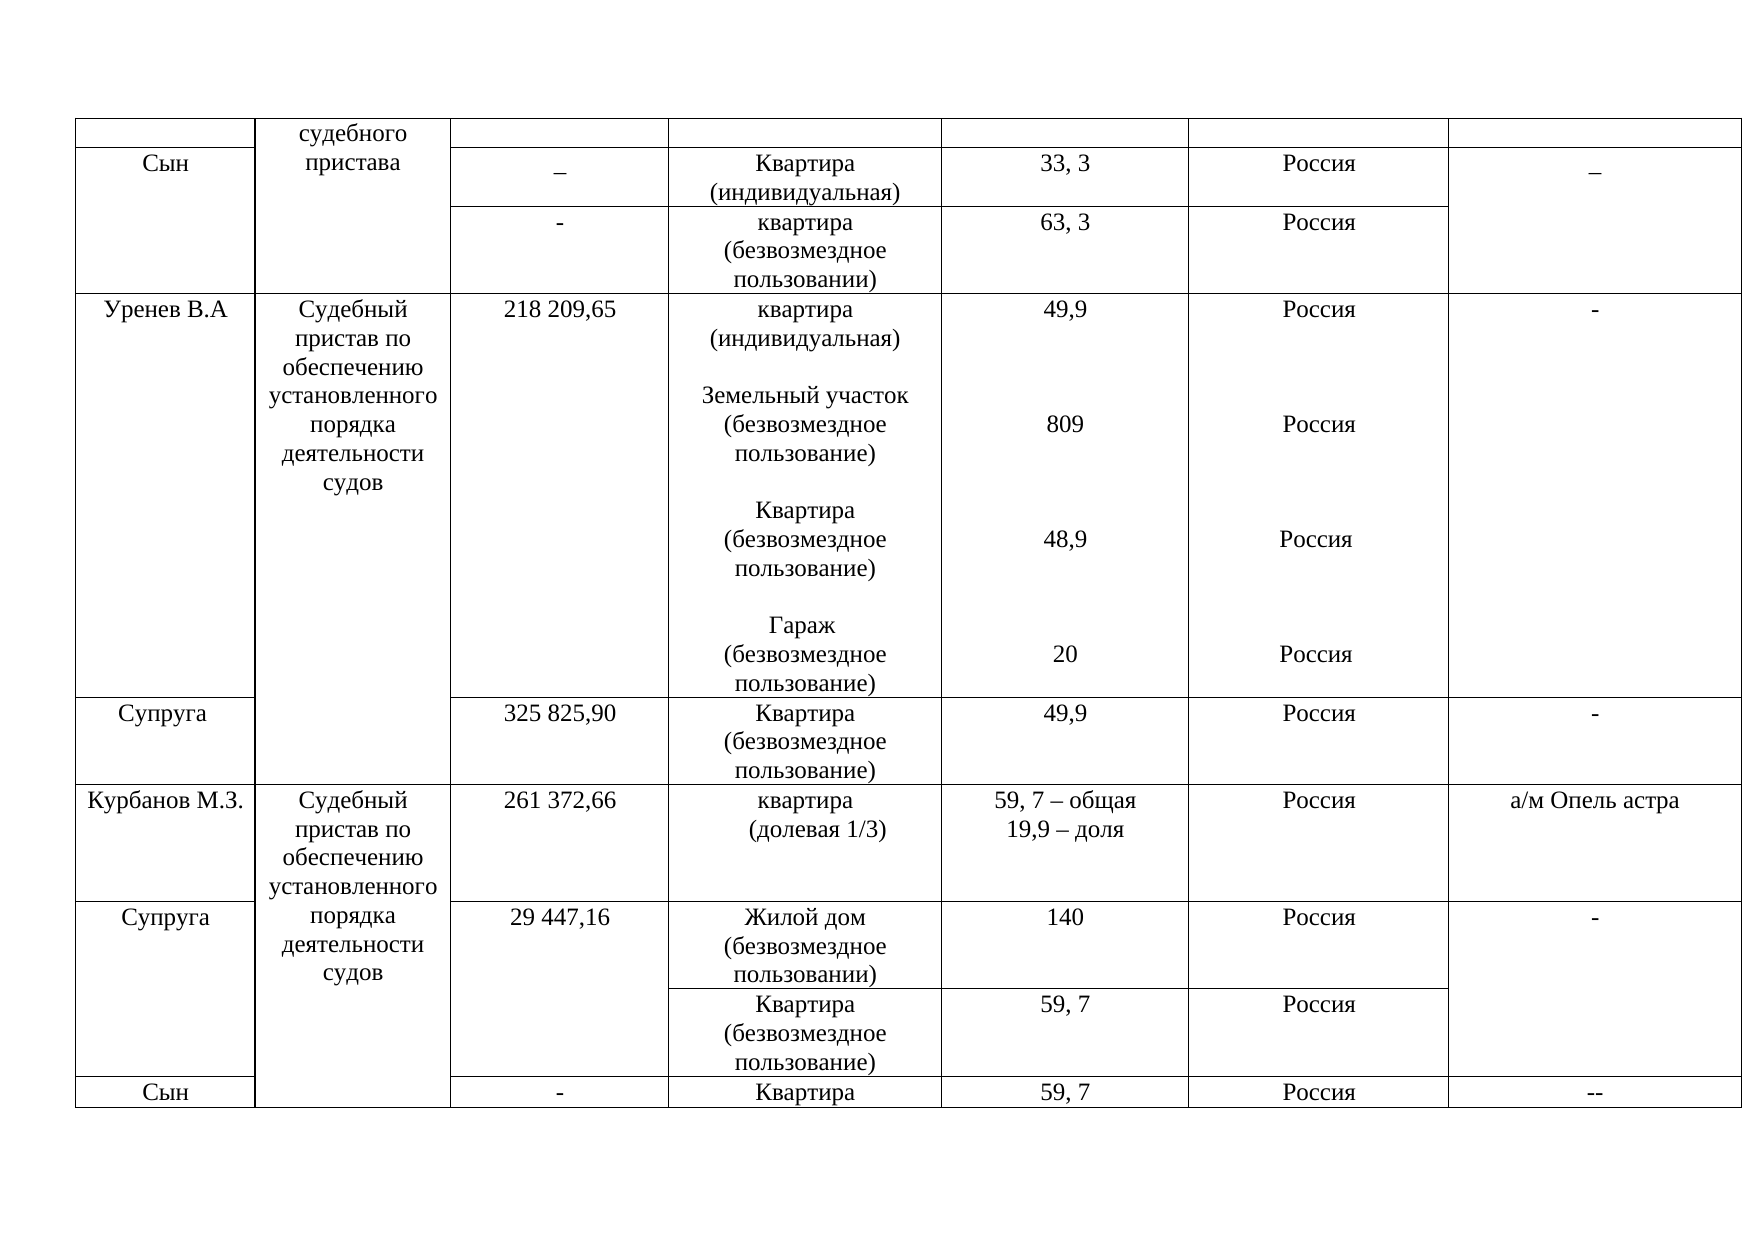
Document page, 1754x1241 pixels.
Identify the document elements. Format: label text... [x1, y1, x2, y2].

table_cell Сын [76, 148, 254, 293]
table_cell а/м Опель астра [1449, 785, 1741, 901]
table_cell [1189, 119, 1448, 147]
table_cell Супруга [76, 902, 254, 1076]
table_cell [669, 119, 941, 147]
table_cell 325 825,90 [451, 698, 668, 784]
table_cell - [1449, 902, 1741, 1076]
table_cell _ [451, 148, 668, 206]
table_cell Супруга [76, 698, 254, 784]
table_cell - [1449, 294, 1741, 697]
table_cell Россия [1189, 902, 1448, 988]
table_cell -- [1449, 1077, 1741, 1107]
table_cell Россия [1189, 989, 1448, 1076]
table_cell _ [1449, 148, 1741, 293]
table_cell Квартира (безвозмездное пользование) [669, 698, 941, 784]
table_cell Россия [1189, 785, 1448, 901]
table_cell Квартира (индивидуальная) [669, 148, 941, 206]
table_cell Россия [1189, 207, 1448, 293]
table_cell 59, 7 – общая 19,9 – доля [942, 785, 1188, 901]
table_cell [76, 119, 254, 147]
table_cell Курбанов М.З. [76, 785, 254, 901]
table_cell квартира (индивидуальная) Земельный участок (безвозмездное пользование) Квартира (безвозмездное пользование) Гараж (безвозмездное пользование) [669, 294, 941, 697]
table_cell Сын [76, 1077, 254, 1107]
table_cell 59, 7 [942, 1077, 1188, 1107]
table_cell судебного пристава [256, 119, 450, 293]
table_cell 49,9 809 48,9 20 [942, 294, 1188, 697]
table_cell квартира (долевая 1/3) [669, 785, 941, 901]
table_cell Квартира [669, 1077, 941, 1107]
table_cell Россия [1189, 698, 1448, 784]
table_cell - [1449, 698, 1741, 784]
table_cell Россия [1189, 148, 1448, 206]
table_cell Россия Россия Россия Россия [1189, 294, 1448, 697]
table_cell Судебный пристав по обеспечению установленного порядка деятельности судов [256, 294, 450, 784]
table_cell Жилой дом (безвозмездное пользовании) [669, 902, 941, 988]
table_cell - [451, 207, 668, 293]
table_cell 49,9 [942, 698, 1188, 784]
table_cell 261 372,66 [451, 785, 668, 901]
table_cell - [451, 1077, 668, 1107]
table_cell квартира (безвозмездное пользовании) [669, 207, 941, 293]
table_cell 140 [942, 902, 1188, 988]
table_cell [1449, 119, 1741, 147]
table_cell 33, 3 [942, 148, 1188, 206]
table_cell Россия [1189, 1077, 1448, 1107]
table_cell 218 209,65 [451, 294, 668, 697]
table_cell Квартира (безвозмездное пользование) [669, 989, 941, 1076]
table_cell Судебный пристав по обеспечению установленного порядка деятельности судов [256, 785, 450, 1107]
table_cell 59, 7 [942, 989, 1188, 1076]
table_cell Уренев В.А [76, 294, 254, 697]
table_cell 63, 3 [942, 207, 1188, 293]
table_cell [942, 119, 1188, 147]
table_cell [451, 119, 668, 147]
table_cell 29 447,16 [451, 902, 668, 1076]
